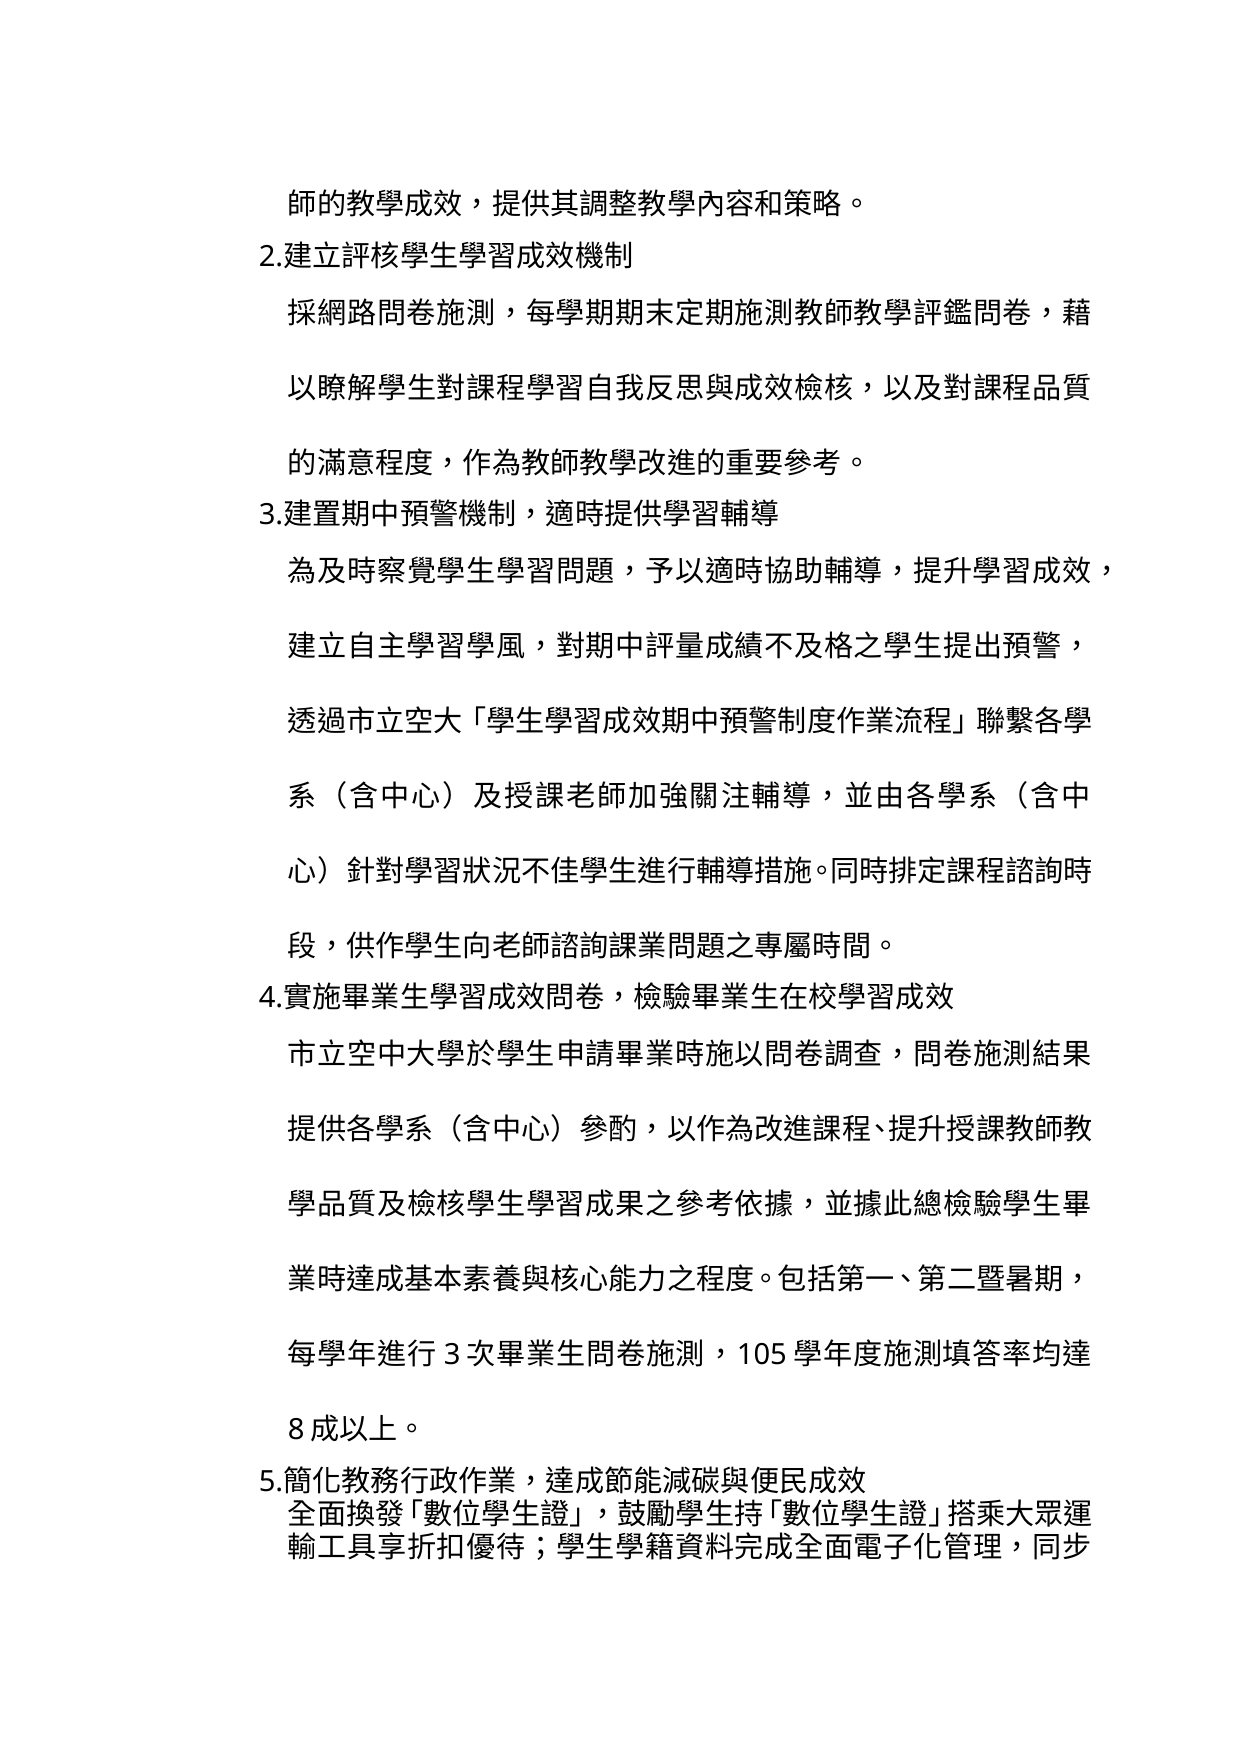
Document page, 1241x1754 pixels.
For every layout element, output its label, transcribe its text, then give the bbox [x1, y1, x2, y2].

text 4.實施畢業生學習成效問卷，檢驗畢業生在校學習成效 [258, 981, 1092, 1014]
text 5.簡化教務行政作業，達成節能減碳與便民成效 [258, 1464, 1092, 1498]
text 師的教學成效，提供其調整教學內容和策略。 [288, 164, 1092, 239]
text 3.建置期中預警機制，適時提供學習輔導 [258, 498, 1092, 531]
text 全面換發「數位學生證」，鼓勵學生持「數位學生證」搭乘大眾運輸工具享折扣優待；學生學籍資料完成全面電子化管理，同步 [288, 1498, 1092, 1564]
text 採網路問卷施測，每學期期末定期施測教師教學評鑑問卷，藉以瞭解學生對課程學習自我反思與成效檢核，以及對課程品質的滿意程度，作為教師教學改進的重要參考。 [288, 273, 1092, 498]
text 市立空中大學於學生申請畢業時施以問卷調查，問卷施測結果提供各學系（含中心）參酌，以作為改進課程、提升授課教師教學品質及檢核學生學習成果之參考依據，並據此總檢驗學生畢業時達成基本素養與核心能力之程度。包括第一、第二暨暑期，每學年進行3次畢業生問卷施測，105學年度施測填答率均達8成以上。 [288, 1014, 1092, 1464]
text 為及時察覺學生學習問題，予以適時協助輔導，提升學習成效，建立自主學習學風，對期中評量成績不及格之學生提出預警，透過市立空大「學生學習成效期中預警制度作業流程」聯繫各學系（含中心）及授課老師加強關注輔導，並由各學系（含中心）針對學習狀況不佳學生進行輔導措施。同時排定課程諮詢時段，供作學生向老師諮詢課業問題之專屬時間。 [288, 531, 1092, 981]
text 2.建立評核學生學習成效機制 [258, 239, 1092, 273]
